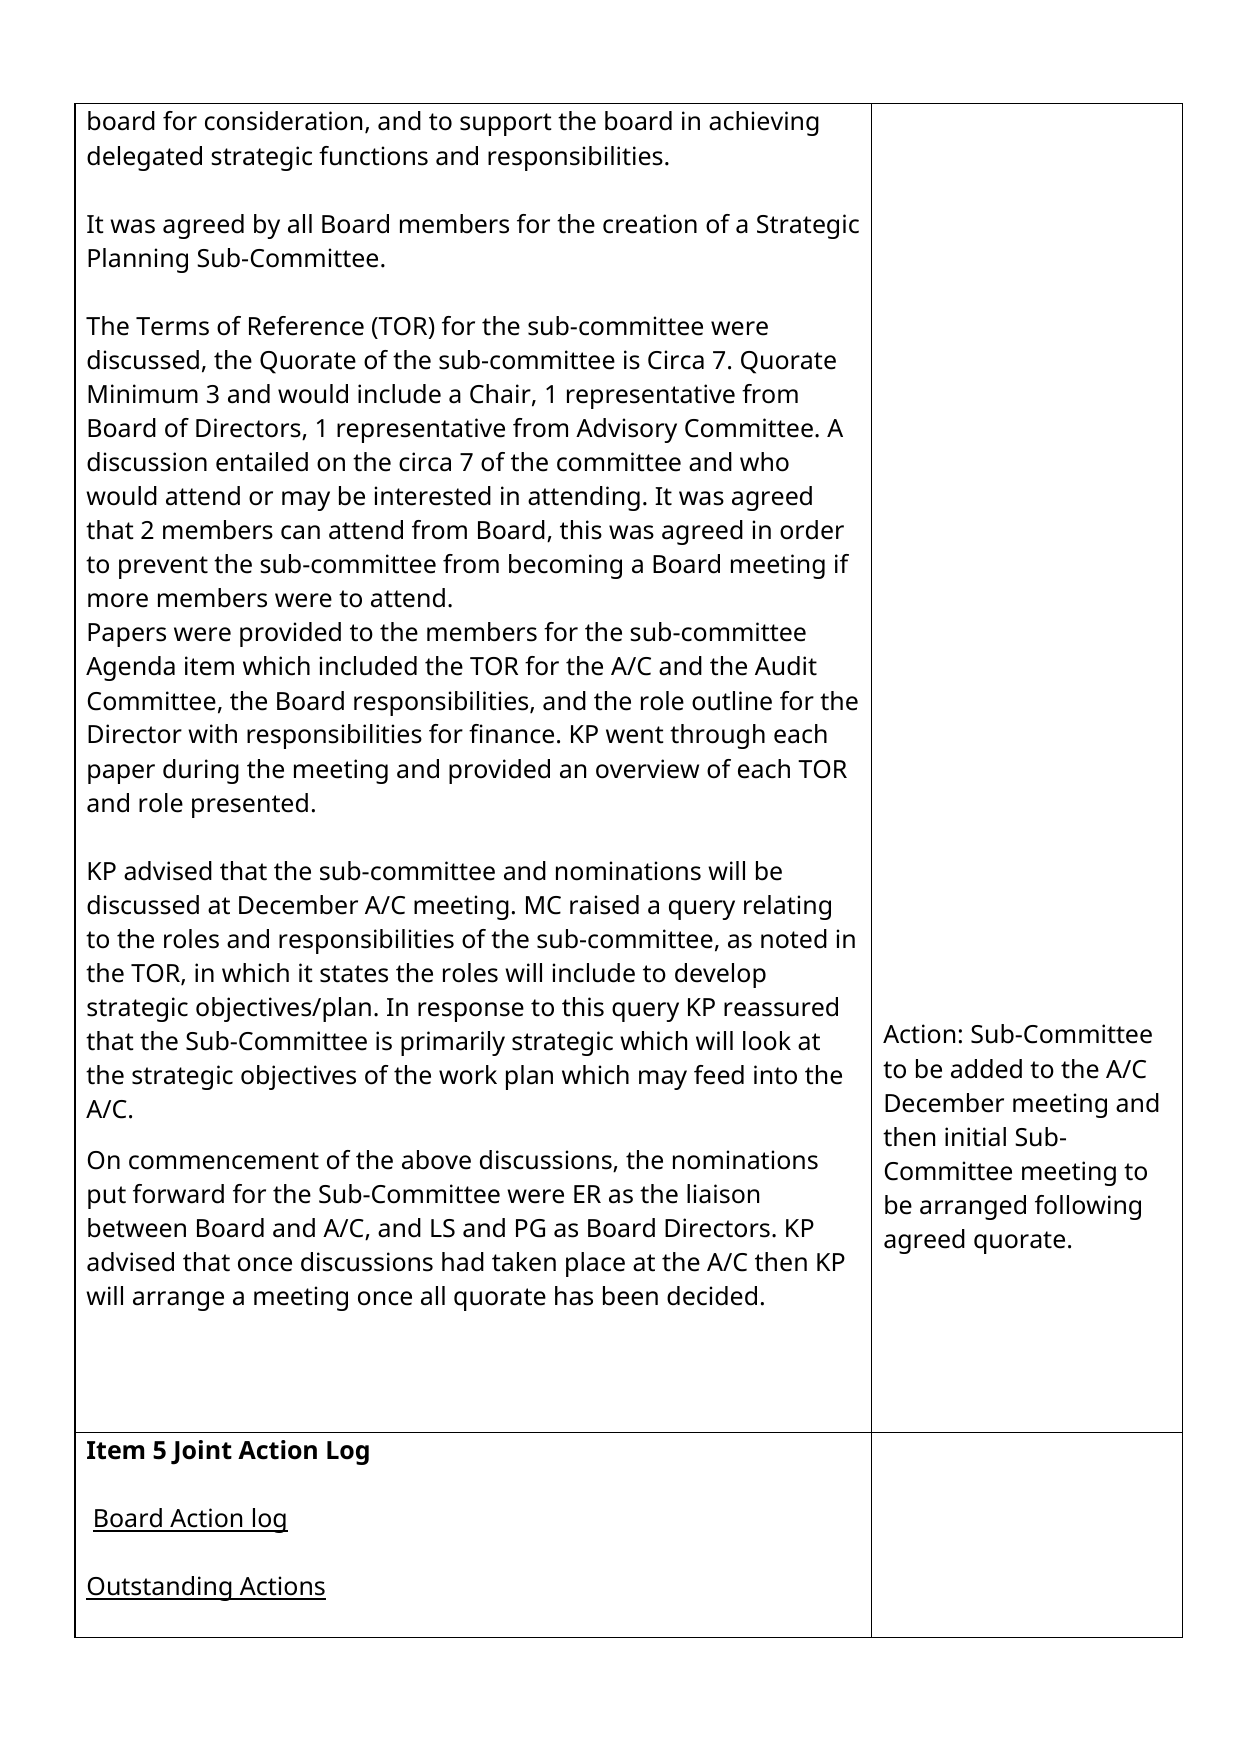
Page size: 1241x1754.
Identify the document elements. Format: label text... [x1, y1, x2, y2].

table_cell [872, 1433, 1182, 1637]
table_cell board for consideration, and to support the board in achieving delegated strategic functions and responsibilities. It was agreed by all Board members for the creation of a Strategic Planning Sub-Committee. The Terms of Reference (TOR) for the sub-committee were discussed, the Quorate of the sub-committee is Circa 7. Quorate Minimum 3 and would include a Chair, 1 representative from Board of Directors, 1 representative from Advisory Committee. A discussion entailed on the circa 7 of the committee and who would attend or may be interested in attending. It was agreed that 2 members can attend from Board, this was agreed in order to prevent the sub-committee from becoming a Board meeting if more members were to attend. Papers were provided to the members for the sub-committee Agenda item which included the TOR for the A/C and the Audit Committee, the Board responsibilities, and the role outline for the Director with responsibilities for finance. KP went through each paper during the meeting and provided an overview of each TOR and role presented. KP advised that the sub-committee and nominations will be discussed at December A/C meeting. MC raised a query relating to the roles and responsibilities of the sub-committee, as noted in the TOR, in which it states the roles will include to develop strategic objectives/plan. In response to this query KP reassured that the Sub-Committee is primarily strategic which will look at the strategic objectives of the work plan which may feed into the A/C. On commencement of the above discussions, the nominations put forward for the Sub-Committee were ER as the liaison between Board and A/C, and LS and PG as Board Directors. KP advised that once discussions had taken place at the A/C then KP will arrange a meeting once all quorate has been decided. [76, 104, 871, 1432]
table_cell Item 5 Joint Action Log Board Action log Outstanding Actions [76, 1433, 871, 1637]
table_cell Action: Sub-Committee to be added to the A/C December meeting and then initial Sub-Committee meeting to be arranged following agreed quorate. [872, 104, 1182, 1432]
